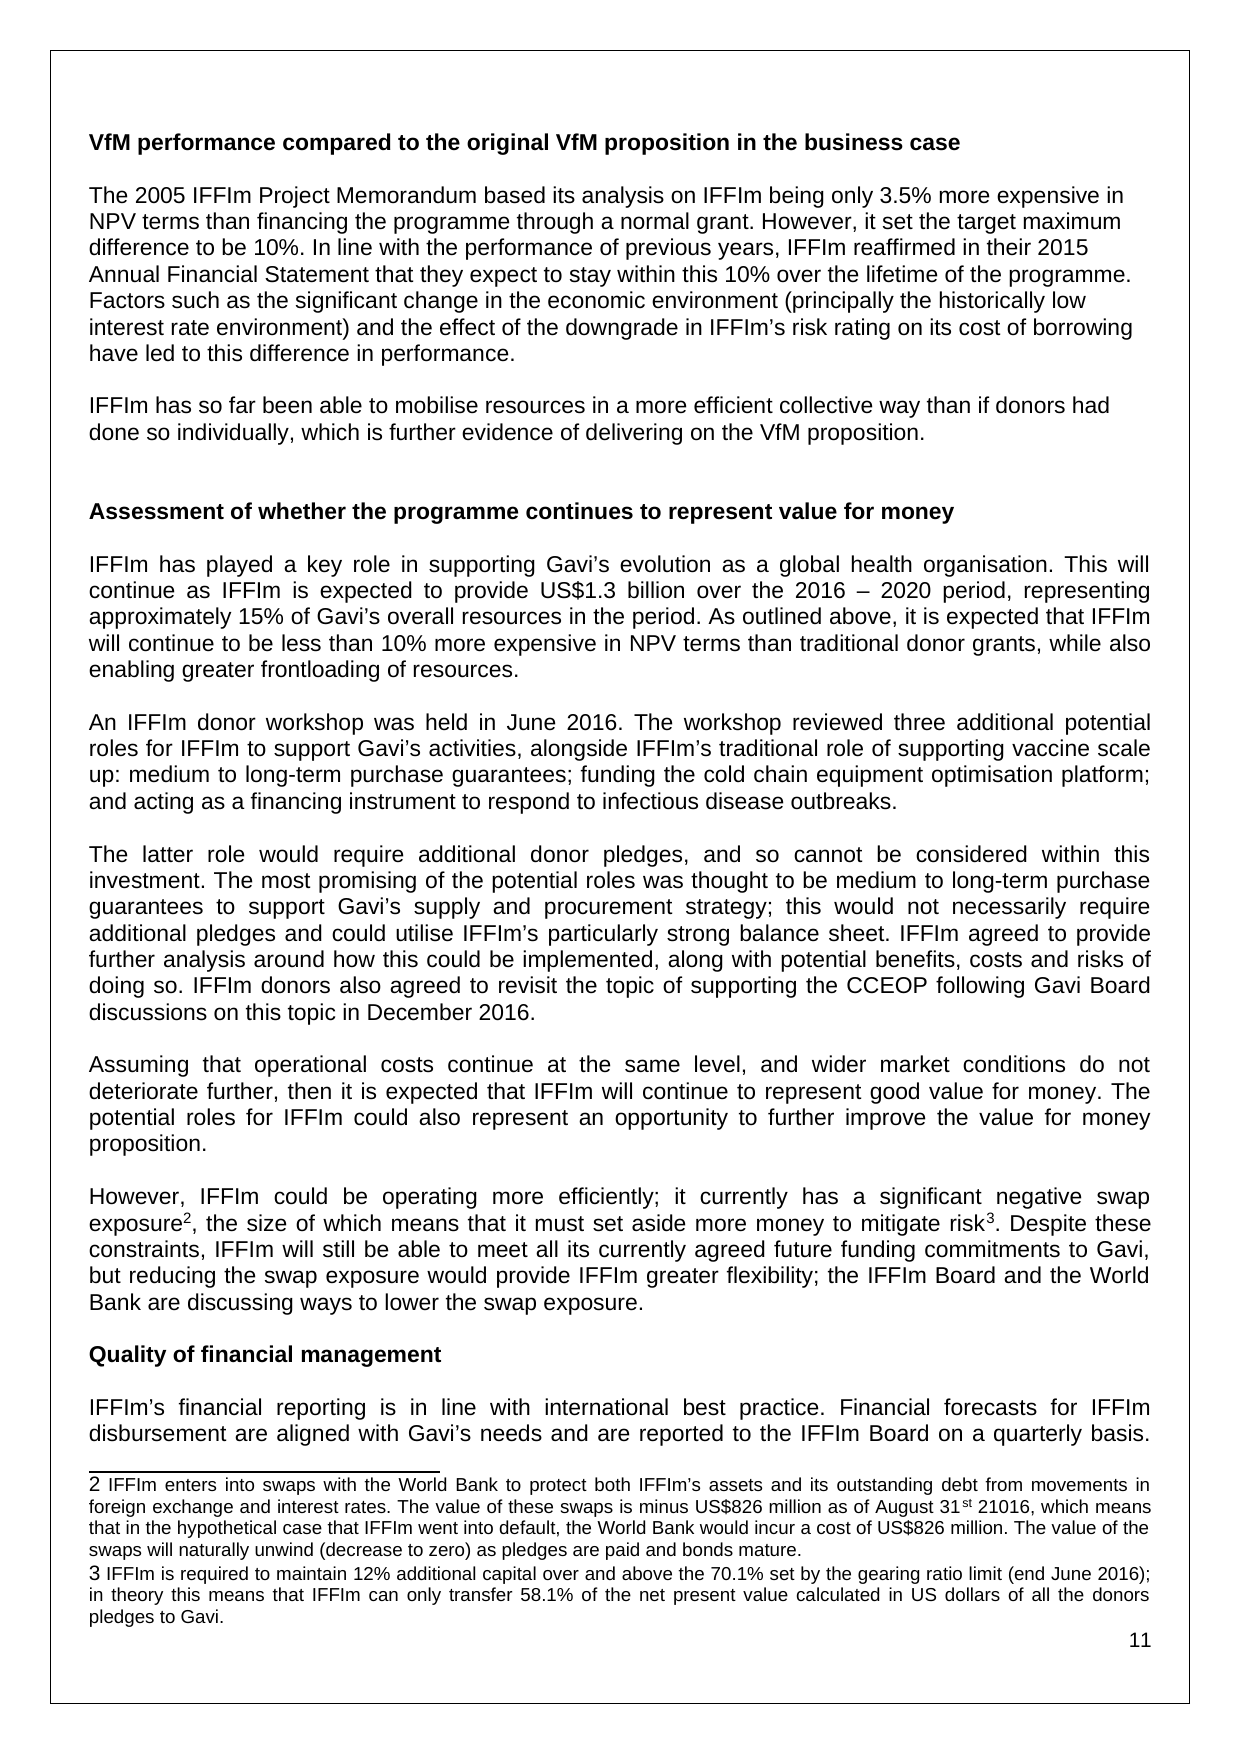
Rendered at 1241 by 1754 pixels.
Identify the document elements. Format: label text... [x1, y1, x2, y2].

text The latter role would require additional donor pledges, and so cannot be considered within this investment. The most promising of the potential roles was thought to be medium to long-term purchase guarantees to support Gavi’s supply and procurement strategy; this would not necessarily require additional pledges and could utilise IFFIm’s particularly strong balance sheet. IFFIm agreed to provide further analysis around how this could be implemented, along with potential benefits, costs and risks of doing so. IFFIm donors also agreed to revisit the topic of supporting the CCEOP following Gavi Board discussions on this topic in December 2016. [89, 841, 1152, 1025]
text VfM performance compared to the original VfM proposition in the business case [89, 129, 1152, 155]
text Assessment of whether the programme continues to represent value for money [89, 498, 1152, 524]
text The 2005 IFFIm Project Memorandum based its analysis on IFFIm being only 3.5% more expensive in NPV terms than financing the programme through a normal grant. However, it set the target maximum difference to be 10%. In line with the performance of previous years, IFFIm reaffirmed in their 2015 Annual Financial Statement that they expect to stay within this 10% over the lifetime of the programme. Factors such as the significant change in the economic environment (principally the historically low interest rate environment) and the effect of the downgrade in IFFIm’s risk rating on its cost of borrowing have led to this difference in performance. [89, 182, 1152, 366]
text IFFIm’s financial reporting is in line with international best practice. Financial forecasts for IFFIm disbursement are aligned with Gavi’s needs and are reported to the IFFIm Board on a quarterly basis. [89, 1394, 1152, 1447]
text An IFFIm donor workshop was held in June 2016. The workshop reviewed three additional potential roles for IFFIm to support Gavi’s activities, alongside IFFIm’s traditional role of supporting vaccine scale up: medium to long-term purchase guarantees; funding the cold chain equipment optimisation platform; and acting as a financing instrument to respond to infectious disease outbreaks. [89, 709, 1152, 814]
text Assuming that operational costs continue at the same level, and wider market conditions do not deteriorate further, then it is expected that IFFIm will continue to represent good value for money. The potential roles for IFFIm could also represent an opportunity to further improve the value for money proposition. [89, 1051, 1152, 1157]
text IFFIm has so far been able to mobilise resources in a more efficient collective way than if donors had done so individually, which is further evidence of delivering on the VfM proposition. [89, 392, 1152, 445]
text IFFIm is required to maintain 12% additional capital over and above the 70.1% set by the gearing ratio limit (end June 2016); in theory this means that IFFIm can only transfer 58.1% of the net present value calculated in US dollars of all the donors pledges to Gavi. [89, 1560, 1152, 1627]
text IFFIm has played a key role in supporting Gavi’s evolution as a global health organisation. This will continue as IFFIm is expected to provide US$1.3 billion over the 2016 – 2020 period, representing approximately 15% of Gavi’s overall resources in the period. As outlined above, it is expected that IFFIm will continue to be less than 10% more expensive in NPV terms than traditional donor grants, while also enabling greater frontloading of resources. [89, 551, 1152, 682]
text Quality of financial management [89, 1341, 1152, 1368]
text IFFIm enters into swaps with the World Bank to protect both IFFIm’s assets and its outstanding debt from movements in foreign exchange and interest rates. The value of these swaps is minus US$826 million as of August 31st 21016, which means that in the hypothetical case that IFFIm went into default, the World Bank would incur a cost of US$826 million. The value of the swaps will naturally unwind (decrease to zero) as pledges are paid and bonds mature. [89, 1472, 1152, 1560]
text However, IFFIm could be operating more efficiently; it currently has a significant negative swap exposure, the size of which means that it must set aside more money to mitigate risk. Despite these constraints, IFFIm will still be able to meet all its currently agreed future funding commitments to Gavi, but reducing the swap exposure would provide IFFIm greater flexibility; the IFFIm Board and the World Bank are discussing ways to lower the swap exposure. [89, 1183, 1152, 1315]
